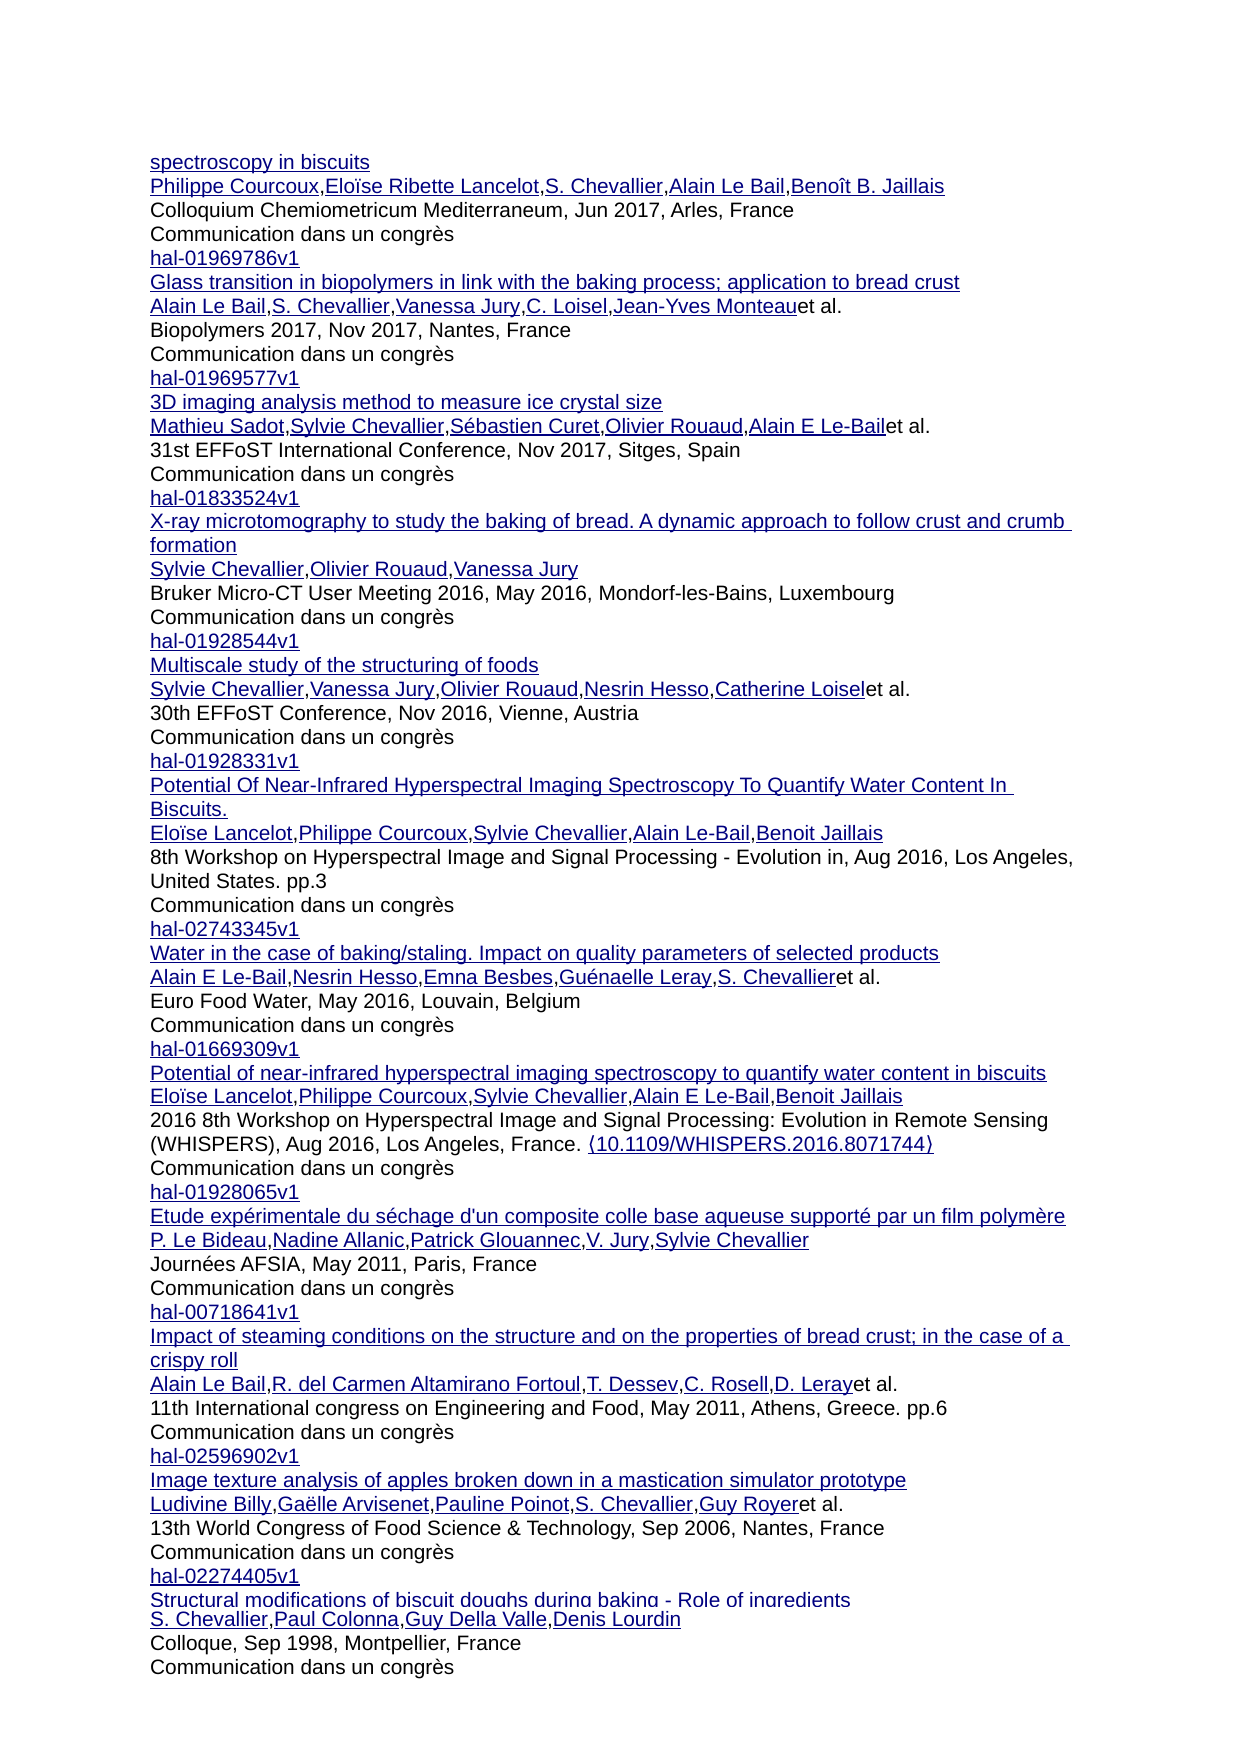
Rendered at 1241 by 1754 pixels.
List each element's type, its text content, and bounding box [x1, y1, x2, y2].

table_cell Water in the case of baking/staling. Impact on quality parameters of selected products Alain E Le-Bail,Nesrin Hesso,Emna Besbes,Guénaelle Leray,S. Chevallieret al. Euro Food Water, May 2016, Louvain, Belgium Communication dans un congrès hal-01669309v1 [150, 941, 1090, 1060]
table_cell Glass transition in biopolymers in link with the baking process; application to bread crust Alain Le Bail,S. Chevallier,Vanessa Jury,C. Loisel,Jean-Yves Monteauet al. Biopolymers 2017, Nov 2017, Nantes, France Communication dans un congrès hal-01969577v1 [150, 270, 1090, 389]
table_cell Impact of steaming conditions on the structure and on the properties of bread crust; in the case of a crispy roll Alain Le Bail,R. del Carmen Altamirano Fortoul,T. Dessev,C. Rosell,D. Lerayet al. 11th International congress on Engineering and Food, May 2011, Athens, Greece. pp.6 Communication dans un congrès hal-02596902v1 [150, 1324, 1090, 1468]
table_cell Etude expérimentale du séchage d'un composite colle base aqueuse supporté par un film polymère P. Le Bideau,Nadine Allanic,Patrick Glouannec,V. Jury,Sylvie Chevallier Journées AFSIA, May 2011, Paris, France Communication dans un congrès hal-00718641v1 [150, 1204, 1090, 1324]
table_cell Potential Of Near-Infrared Hyperspectral Imaging Spectroscopy To Quantify Water Content In Biscuits. Eloïse Lancelot,Philippe Courcoux,Sylvie Chevallier,Alain Le-Bail,Benoit Jaillais 8th Workshop on Hyperspectral Image and Signal Processing - Evolution in, Aug 2016, Los Angeles, United States. pp.3 Communication dans un congrès hal-02743345v1 [150, 773, 1090, 941]
table_cell Image texture analysis of apples broken down in a mastication simulator prototype Ludivine Billy,Gaëlle Arvisenet,Pauline Poinot,S. Chevallier,Guy Royeret al. 13th World Congress of Food Science & Technology, Sep 2006, Nantes, France Communication dans un congrès hal-02274405v1 [150, 1468, 1090, 1587]
table_cell 3D imaging analysis method to measure ice crystal size Mathieu Sadot,Sylvie Chevallier,Sébastien Curet,Olivier Rouaud,Alain E Le-Bailet al. 31st EFFoST International Conference, Nov 2017, Sitges, Spain Communication dans un congrès hal-01833524v1 [150, 390, 1090, 509]
table_cell spectroscopy in biscuits Philippe Courcoux,Eloïse Ribette Lancelot,S. Chevallier,Alain Le Bail,Benoît B. Jaillais Colloquium Chemiometricum Mediterraneum, Jun 2017, Arles, France Communication dans un congrès hal-01969786v1 [150, 150, 1090, 270]
table_cell Multiscale study of the structuring of foods Sylvie Chevallier,Vanessa Jury,Olivier Rouaud,Nesrin Hesso,Catherine Loiselet al. 30th EFFoST Conference, Nov 2016, Vienne, Austria Communication dans un congrès hal-01928331v1 [150, 653, 1090, 773]
table_cell Structural modifications of biscuit doughs during baking - Role of ingredients S. Chevallier,Paul Colonna,Guy Della Valle,Denis Lourdin Colloque, Sep 1998, Montpellier, France Communication dans un congrès [150, 1588, 1090, 1679]
table_cell Potential of near-infrared hyperspectral imaging spectroscopy to quantify water content in biscuits Eloïse Lancelot,Philippe Courcoux,Sylvie Chevallier,Alain E Le-Bail,Benoit Jaillais 2016 8th Workshop on Hyperspectral Image and Signal Processing: Evolution in Remote Sensing (WHISPERS), Aug 2016, Los Angeles, France. ⟨10.1109/WHISPERS.2016.8071744⟩ Communication dans un congrès hal-01928065v1 [150, 1060, 1090, 1204]
table_cell X-ray microtomography to study the baking of bread. A dynamic approach to follow crust and crumb formation Sylvie Chevallier,Olivier Rouaud,Vanessa Jury Bruker Micro-CT User Meeting 2016, May 2016, Mondorf-les-Bains, Luxembourg Communication dans un congrès hal-01928544v1 [150, 509, 1090, 653]
